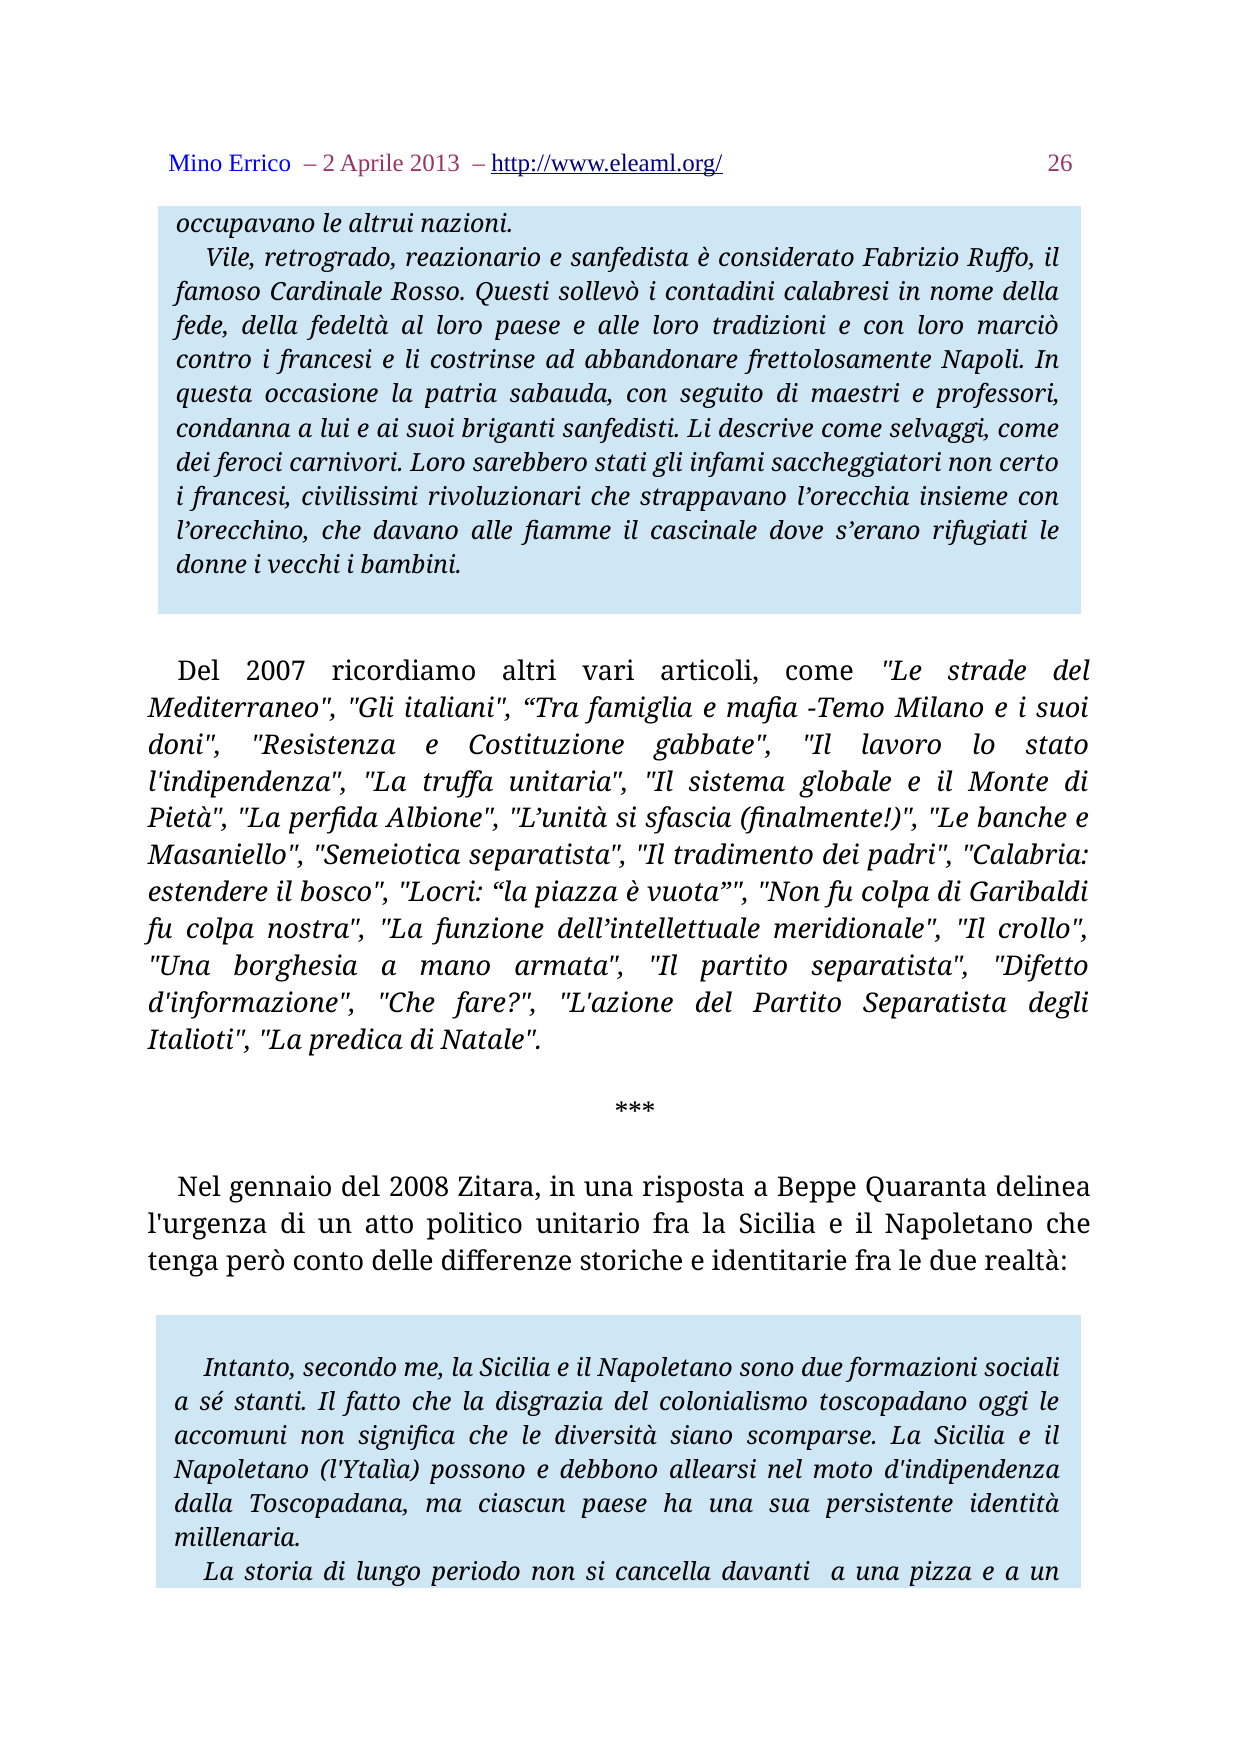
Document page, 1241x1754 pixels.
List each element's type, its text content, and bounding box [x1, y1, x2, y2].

table_header Intanto, secondo me, la Sicilia e il Napoletano sono due formazioni sociali a sé stanti. Il fatto che la disgrazia del colonialismo toscopadano oggi le accomuni non significa che le diversità siano scomparse. La Sicilia e il Napoletano (l'Ytalìa) possono e debbono allearsi nel moto d'indipendenza dalla Toscopadana, ma ciascun paese ha una sua persistente identità millenaria. La storia di lungo periodo non si cancella davanti a una pizza e a un [156, 1315, 1081, 1588]
table_header occupavano le altrui nazioni. Vile, retrogrado, reazionario e sanfedista è considerato Fabrizio Ruffo, il famoso Cardinale Rosso. Questi sollevò i contadini calabresi in nome della fede, della fedeltà al loro paese e alle loro tradizioni e con loro marciò contro i francesi e li costrinse ad abbandonare frettolosamente Napoli. In questa occasione la patria sabauda, con seguito di maestri e professori, condanna a lui e ai suoi briganti sanfedisti. Li descrive come selvaggi, come dei feroci carnivori. Loro sarebbero stati gli infami saccheggiatori non certo i francesi, civilissimi rivoluzionari che strappavano l’orecchia insieme con l’orecchino, che davano alle fiamme il cascinale dove s’erano rifugiati le donne i vecchi i bambini. [158, 206, 1081, 614]
text Del 2007 ricordiamo altri vari articoli, come "Le strade del Mediterraneo", "Gli italiani", “Tra famiglia e mafia -Temo Milano e i suoi doni", "Resistenza e Costituzione gabbate", "Il lavoro lo stato l'indipendenza", "La truffa unitaria", "Il sistema globale e il Monte di Pietà", "La perfida Albione", "L’unità si sfascia (finalmente!)", "Le banche e Masaniello", "Semeiotica separatista", "Il tradimento dei padri", "Calabria: estendere il bosco", "Locri: “la piazza è vuota”", "Non fu colpa di Garibaldi fu colpa nostra", "La funzione dell’intellettuale meridionale", "Il crollo", "Una borghesia a mano armata", "Il partito separatista", "Difetto d'informazione", "Che fare?", "L'azione del Partito Separatista degli Italioti", "La predica di Natale". [148, 651, 1093, 1057]
text Nel gennaio del 2008 Zitara, in una risposta a Beppe Quaranta delinea l'urgenza di un atto politico unitario fra la Sicilia e il Napoletano che tenga però conto delle differenze storiche e identitarie fra le due realtà: [148, 1168, 1093, 1278]
text *** [148, 1094, 1093, 1131]
